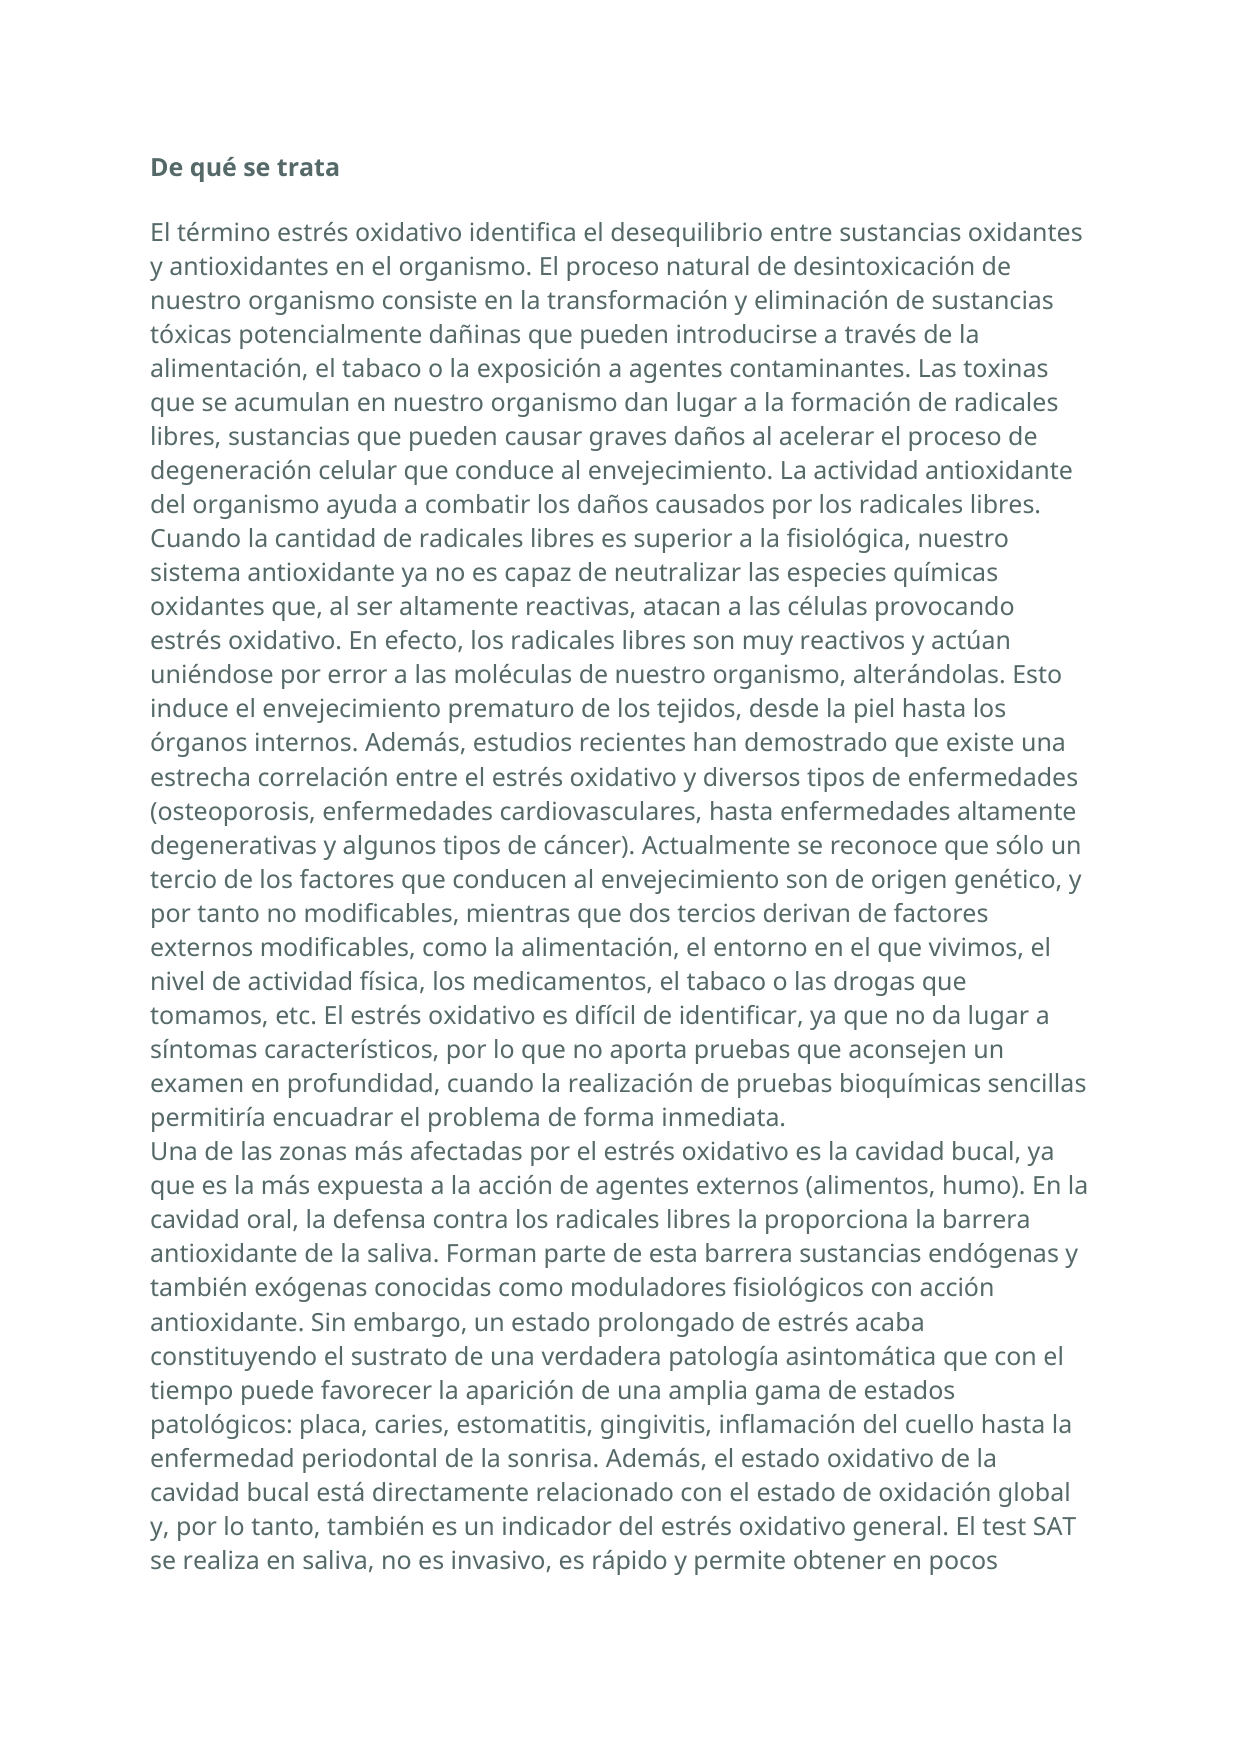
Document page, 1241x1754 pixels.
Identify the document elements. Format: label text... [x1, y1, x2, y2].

text De qué se trata [150, 150, 1090, 184]
text El término estrés oxidativo identifica el desequilibrio entre sustancias oxidantes y antioxidantes en el organismo. El proceso natural de desintoxicación de nuestro organismo consiste en la transformación y eliminación de sustancias tóxicas potencialmente dañinas que pueden introducirse a través de la alimentación, el tabaco o la exposición a agentes contaminantes. Las toxinas que se acumulan en nuestro organismo dan lugar a la formación de radicales libres, sustancias que pueden causar graves daños al acelerar el proceso de degeneración celular que conduce al envejecimiento. La actividad antioxidante del organismo ayuda a combatir los daños causados por los radicales libres. Cuando la cantidad de radicales libres es superior a la fisiológica, nuestro sistema antioxidante ya no es capaz de neutralizar las especies químicas oxidantes que, al ser altamente reactivas, atacan a las células provocando estrés oxidativo. En efecto, los radicales libres son muy reactivos y actúan uniéndose por error a las moléculas de nuestro organismo, alterándolas. Esto induce el envejecimiento prematuro de los tejidos, desde la piel hasta los órganos internos. Además, estudios recientes han demostrado que existe una estrecha correlación entre el estrés oxidativo y diversos tipos de enfermedades (osteoporosis, enfermedades cardiovasculares, hasta enfermedades altamente degenerativas y algunos tipos de cáncer). Actualmente se reconoce que sólo un tercio de los factores que conducen al envejecimiento son de origen genético, y por tanto no modificables, mientras que dos tercios derivan de factores externos modificables, como la alimentación, el entorno en el que vivimos, el nivel de actividad física, los medicamentos, el tabaco o las drogas que tomamos, etc. El estrés oxidativo es difícil de identificar, ya que no da lugar a síntomas característicos, por lo que no aporta pruebas que aconsejen un examen en profundidad, cuando la realización de pruebas bioquímicas sencillas permitiría encuadrar el problema de forma inmediata. Una de las zonas más afectadas por el estrés oxidativo es la cavidad bucal, ya que es la más expuesta a la acción de agentes externos (alimentos, humo). En la cavidad oral, la defensa contra los radicales libres la proporciona la barrera antioxidante de la saliva. Forman parte de esta barrera sustancias endógenas y también exógenas conocidas como moduladores fisiológicos con acción antioxidante. Sin embargo, un estado prolongado de estrés acaba constituyendo el sustrato de una verdadera patología asintomática que con el tiempo puede favorecer la aparición de una amplia gama de estados patológicos: placa, caries, estomatitis, gingivitis, inflamación del cuello hasta la enfermedad periodontal de la sonrisa. Además, el estado oxidativo de la cavidad bucal está directamente relacionado con el estado de oxidación global y, por lo tanto, también es un indicador del estrés oxidativo general. El test SAT se realiza en saliva, no es invasivo, es rápido y permite obtener en pocos [150, 214, 1090, 1577]
